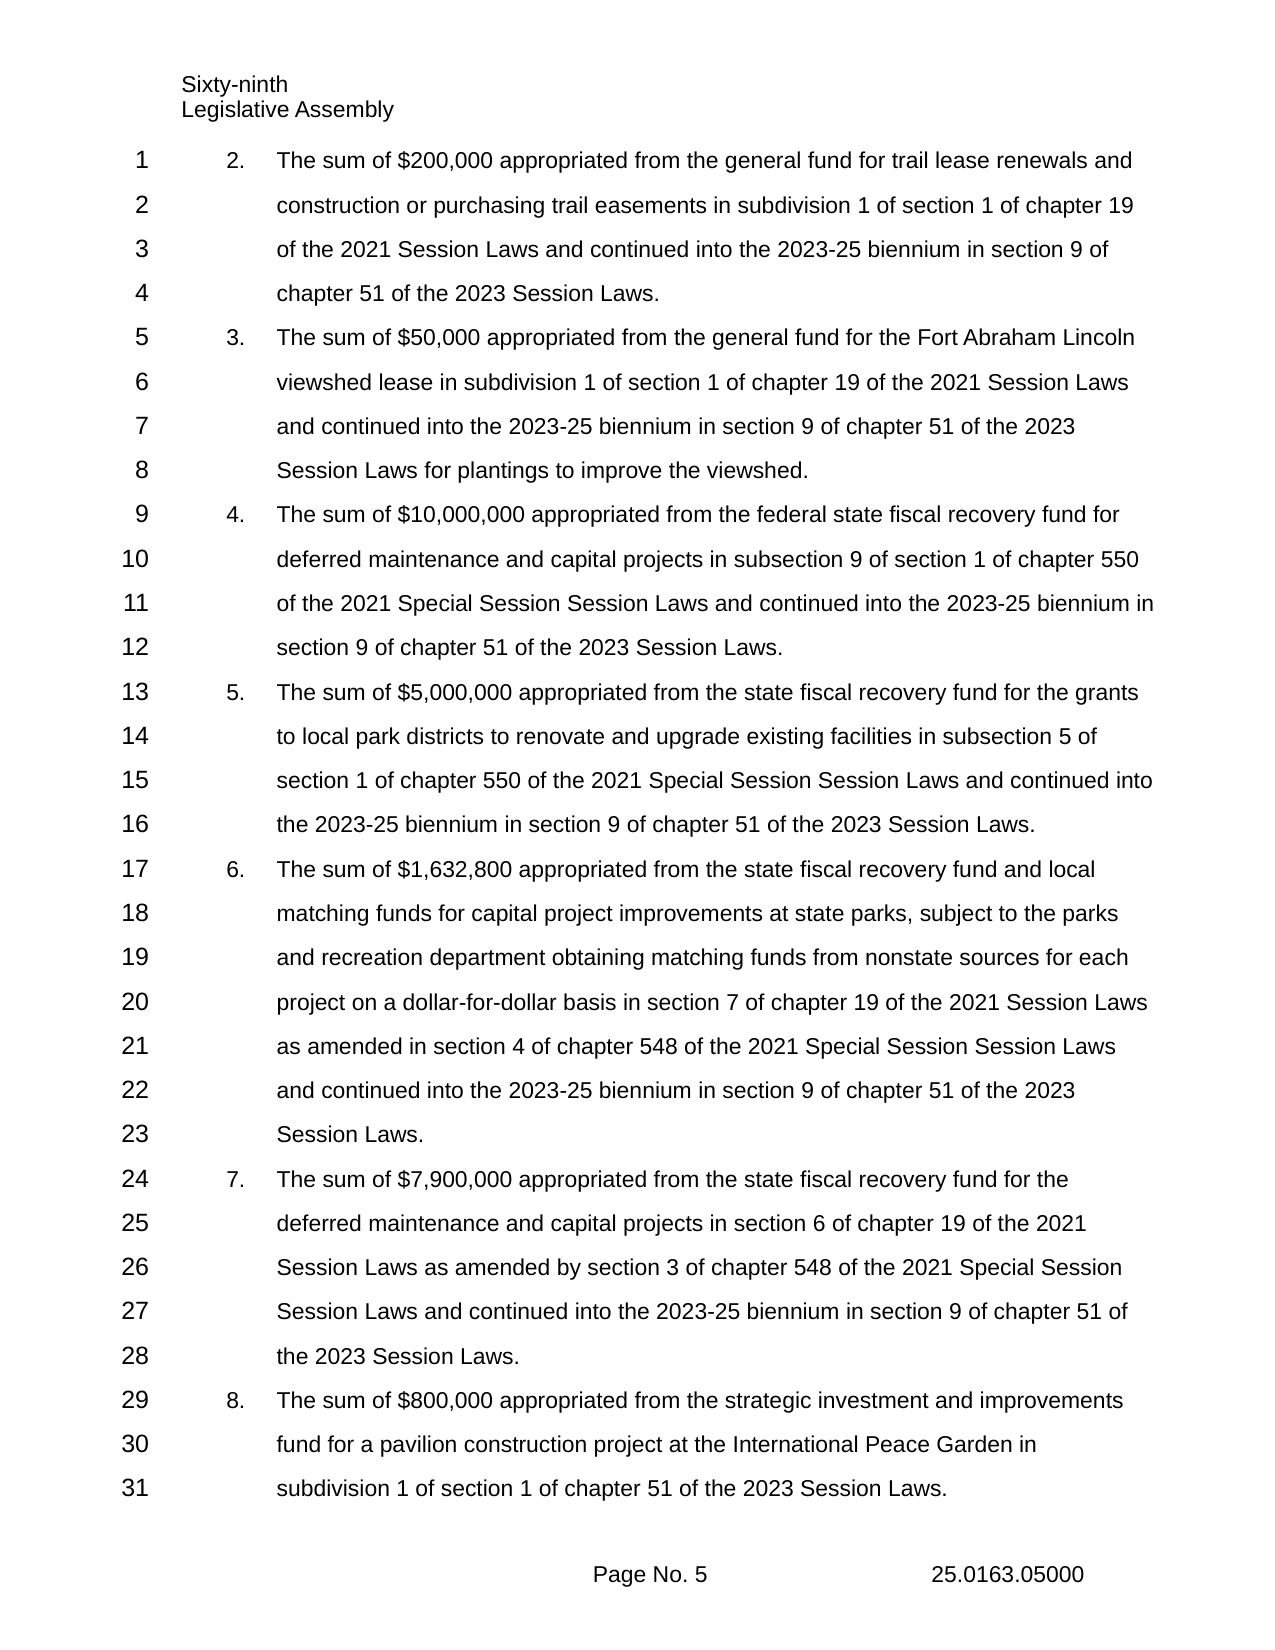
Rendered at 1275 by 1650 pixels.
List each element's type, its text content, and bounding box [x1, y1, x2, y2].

text 2. The sum of $200,000 appropriated from the general fund for trail lease renewals and construction or purchasing trail easements in subdivision 1 of section 1 of chapter 19 of the 2021 Session Laws and continued into the 2023‑25 biennium in section 9 of chapter 51 of the 2023 Session Laws. [181, 133, 1154, 310]
text 5. The sum of $5,000,000 appropriated from the state fiscal recovery fund for the grants to local park districts to renovate and upgrade existing facilities in subsection 5 of section 1 of chapter 550 of the 2021 Special Session Session Laws and continued into the 2023‑25 biennium in section 9 of chapter 51 of the 2023 Session Laws. [181, 664, 1154, 842]
text 6. The sum of $1,632,800 appropriated from the state fiscal recovery fund and local matching funds for capital project improvements at state parks, subject to the parks and recreation department obtaining matching funds from nonstate sources for each project on a dollar‑for‑dollar basis in section 7 of chapter 19 of the 2021 Session Laws as amended in section 4 of chapter 548 of the 2021 Special Session Session Laws and continued into the 2023‑25 biennium in section 9 of chapter 51 of the 2023 Session Laws. [181, 842, 1154, 1152]
text 3. The sum of $50,000 appropriated from the general fund for the Fort Abraham Lincoln viewshed lease in subdivision 1 of section 1 of chapter 19 of the 2021 Session Laws and continued into the 2023‑25 biennium in section 9 of chapter 51 of the 2023 Session Laws for plantings to improve the viewshed. [181, 310, 1154, 487]
text 4. The sum of $10,000,000 appropriated from the federal state fiscal recovery fund for deferred maintenance and capital projects in subsection 9 of section 1 of chapter 550 of the 2021 Special Session Session Laws and continued into the 2023‑25 biennium in section 9 of chapter 51 of the 2023 Session Laws. [181, 487, 1154, 664]
text 8. The sum of $800,000 appropriated from the strategic investment and improvements fund for a pavilion construction project at the International Peace Garden in subdivision 1 of section 1 of chapter 51 of the 2023 Session Laws. [181, 1373, 1154, 1506]
text 7. The sum of $7,900,000 appropriated from the state fiscal recovery fund for the deferred maintenance and capital projects in section 6 of chapter 19 of the 2021 Session Laws as amended by section 3 of chapter 548 of the 2021 Special Session Session Laws and continued into the 2023‑25 biennium in section 9 of chapter 51 of the 2023 Session Laws. [181, 1152, 1154, 1373]
